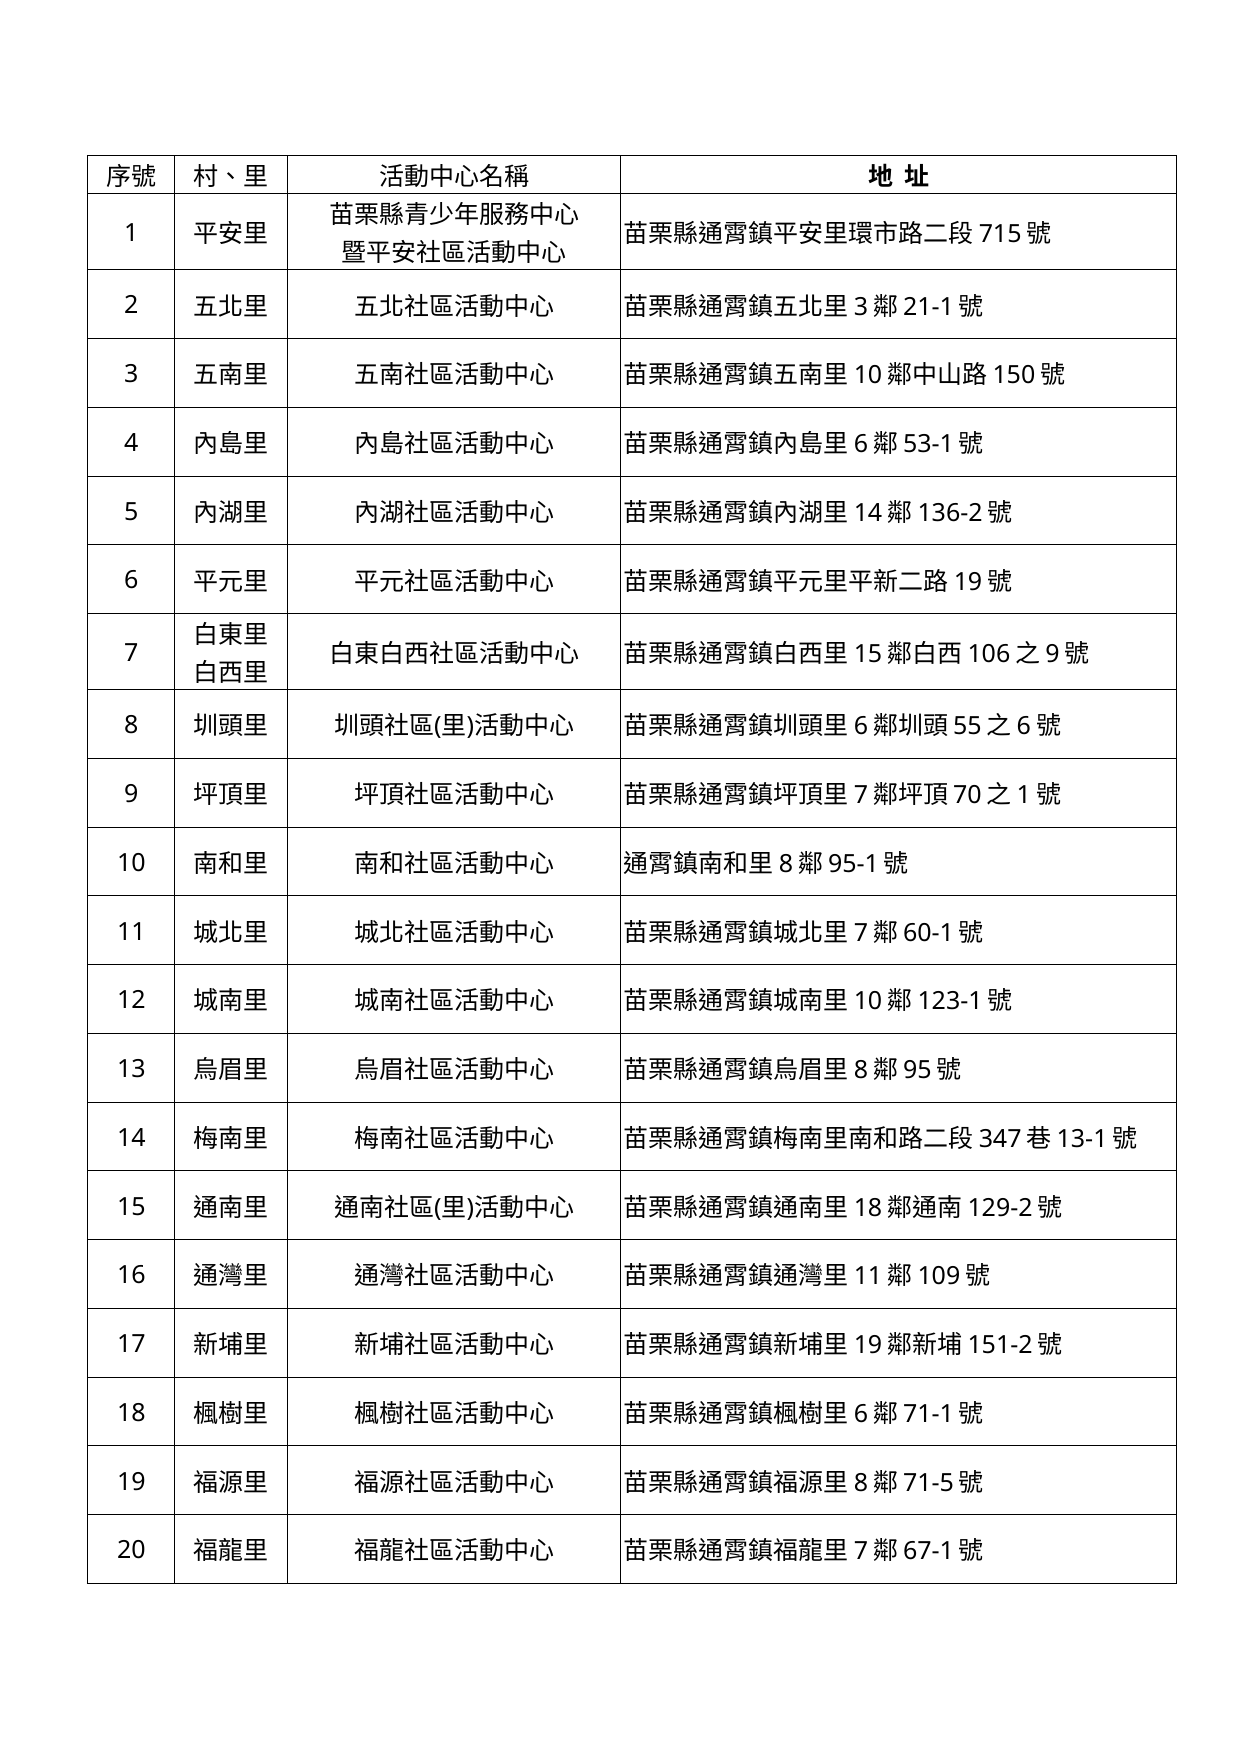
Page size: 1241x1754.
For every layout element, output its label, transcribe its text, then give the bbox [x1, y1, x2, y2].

table_cell 城北社區活動中心 [288, 896, 620, 964]
table_cell 苗栗縣通霄鎮圳頭里6鄰圳頭55之6號 [621, 690, 1176, 758]
table_cell 苗栗縣通霄鎮烏眉里8鄰95號 [621, 1034, 1176, 1102]
table_cell 內島社區活動中心 [288, 408, 620, 476]
table_header 活動中心名稱 [288, 156, 620, 193]
table_cell 苗栗縣通霄鎮白西里15鄰白西106之9號 [621, 614, 1176, 689]
table_cell 楓樹社區活動中心 [288, 1378, 620, 1445]
table_header 村、里 [175, 156, 287, 193]
table_cell 五南社區活動中心 [288, 339, 620, 407]
table_cell 12 [88, 965, 174, 1033]
table_cell 18 [88, 1378, 174, 1445]
table_cell 苗栗縣通霄鎮梅南里南和路二段347巷13-1號 [621, 1103, 1176, 1170]
table_cell 17 [88, 1309, 174, 1377]
table_cell 平元里 [175, 545, 287, 613]
table_cell 白東白西社區活動中心 [288, 614, 620, 689]
table_cell 楓樹里 [175, 1378, 287, 1445]
table_cell 4 [88, 408, 174, 476]
table_cell 福源社區活動中心 [288, 1446, 620, 1514]
table_cell 11 [88, 896, 174, 964]
table_cell 平元社區活動中心 [288, 545, 620, 613]
table_cell 苗栗縣通霄鎮平元里平新二路19號 [621, 545, 1176, 613]
table_cell 城南里 [175, 965, 287, 1033]
table_cell 坪頂里 [175, 759, 287, 827]
table_cell 9 [88, 759, 174, 827]
table_cell 苗栗縣通霄鎮楓樹里6鄰71-1號 [621, 1378, 1176, 1445]
table_cell 通南里 [175, 1171, 287, 1239]
table_cell 苗栗縣通霄鎮通南里18鄰通南129-2號 [621, 1171, 1176, 1239]
table_cell 16 [88, 1240, 174, 1308]
table_cell 城南社區活動中心 [288, 965, 620, 1033]
table_cell 苗栗縣通霄鎮福龍里7鄰67-1號 [621, 1515, 1176, 1583]
table_cell 15 [88, 1171, 174, 1239]
table_cell 五北里 [175, 270, 287, 338]
table_cell 7 [88, 614, 174, 689]
table_cell 1 [88, 194, 174, 269]
table_cell 南和里 [175, 828, 287, 895]
table_cell 苗栗縣通霄鎮新埔里19鄰新埔151-2號 [621, 1309, 1176, 1377]
table_cell 14 [88, 1103, 174, 1170]
table_cell 苗栗縣通霄鎮城南里10鄰123-1號 [621, 965, 1176, 1033]
table_cell 苗栗縣通霄鎮內湖里14鄰136-2號 [621, 477, 1176, 544]
table_cell 烏眉社區活動中心 [288, 1034, 620, 1102]
table_cell 坪頂社區活動中心 [288, 759, 620, 827]
table_cell 白東里 白西里 [175, 614, 287, 689]
table_cell 苗栗縣通霄鎮福源里8鄰71-5號 [621, 1446, 1176, 1514]
table_cell 南和社區活動中心 [288, 828, 620, 895]
table_cell 2 [88, 270, 174, 338]
table_cell 通灣里 [175, 1240, 287, 1308]
table_cell 新埔里 [175, 1309, 287, 1377]
table_cell 苗栗縣通霄鎮五北里3鄰21-1號 [621, 270, 1176, 338]
table_cell 福龍里 [175, 1515, 287, 1583]
table_cell 苗栗縣通霄鎮平安里環市路二段715號 [621, 194, 1176, 269]
table_cell 梅南社區活動中心 [288, 1103, 620, 1170]
table_cell 內湖社區活動中心 [288, 477, 620, 544]
table_cell 苗栗縣青少年服務中心 暨平安社區活動中心 [288, 194, 620, 269]
table_cell 內湖里 [175, 477, 287, 544]
table_cell 五北社區活動中心 [288, 270, 620, 338]
table_cell 通灣社區活動中心 [288, 1240, 620, 1308]
table_cell 6 [88, 545, 174, 613]
table_cell 福源里 [175, 1446, 287, 1514]
table_cell 平安里 [175, 194, 287, 269]
table_cell 苗栗縣通霄鎮城北里7鄰60-1號 [621, 896, 1176, 964]
table_cell 8 [88, 690, 174, 758]
table_cell 苗栗縣通霄鎮五南里10鄰中山路150號 [621, 339, 1176, 407]
table_cell 苗栗縣通霄鎮內島里6鄰53-1號 [621, 408, 1176, 476]
table_cell 圳頭社區(里)活動中心 [288, 690, 620, 758]
table_cell 內島里 [175, 408, 287, 476]
table_cell 福龍社區活動中心 [288, 1515, 620, 1583]
table_cell 通霄鎮南和里8鄰95-1號 [621, 828, 1176, 895]
table_cell 新埔社區活動中心 [288, 1309, 620, 1377]
table_cell 13 [88, 1034, 174, 1102]
table_cell 5 [88, 477, 174, 544]
table_cell 烏眉里 [175, 1034, 287, 1102]
table_cell 10 [88, 828, 174, 895]
table_header 序號 [88, 156, 174, 193]
table_cell 城北里 [175, 896, 287, 964]
table_cell 梅南里 [175, 1103, 287, 1170]
table_cell 五南里 [175, 339, 287, 407]
table_header 地 址 [621, 156, 1176, 193]
table_cell 通南社區(里)活動中心 [288, 1171, 620, 1239]
table_cell 圳頭里 [175, 690, 287, 758]
table_cell 19 [88, 1446, 174, 1514]
table_cell 20 [88, 1515, 174, 1583]
table_cell 苗栗縣通霄鎮坪頂里7鄰坪頂70之1號 [621, 759, 1176, 827]
table_cell 苗栗縣通霄鎮通灣里11鄰109號 [621, 1240, 1176, 1308]
table_cell 3 [88, 339, 174, 407]
